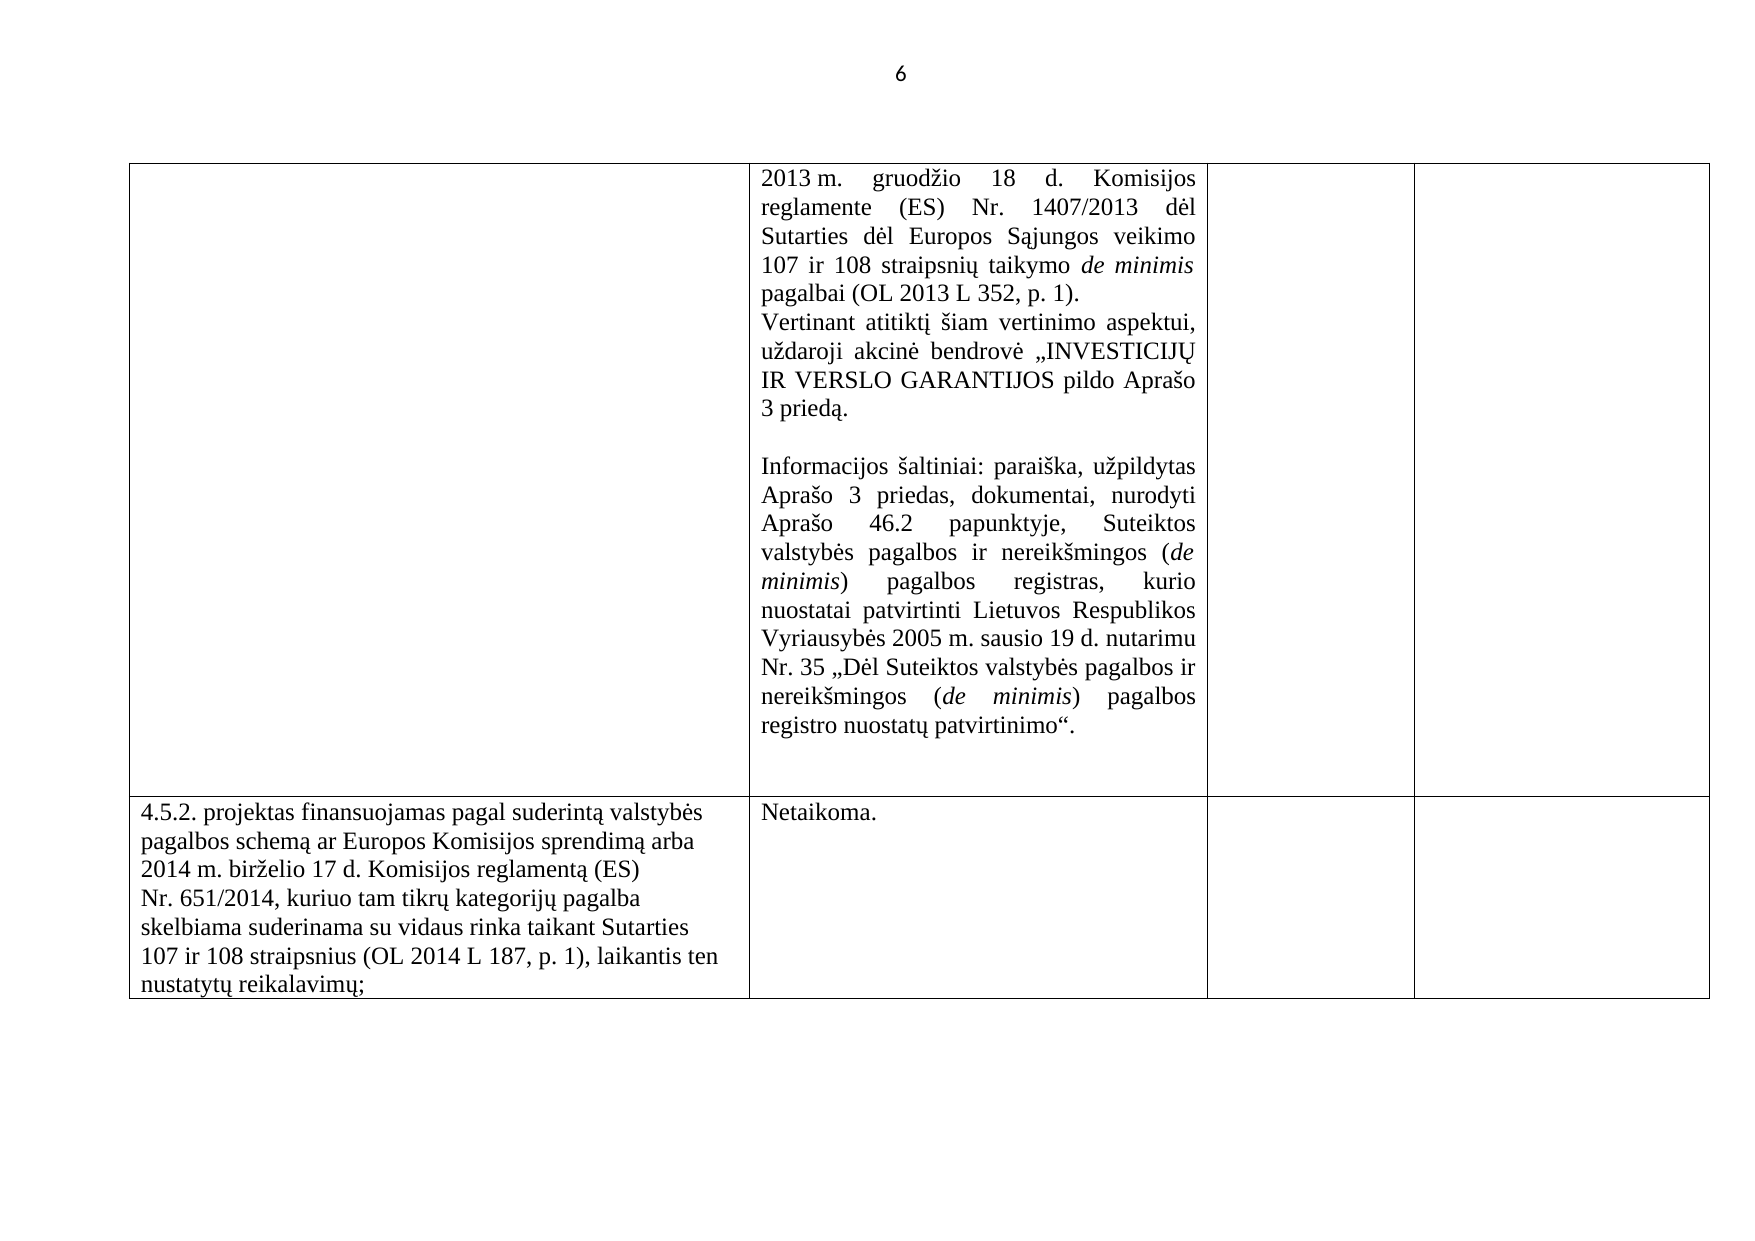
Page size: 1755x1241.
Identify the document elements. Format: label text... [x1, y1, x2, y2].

table_cell [130, 164, 749, 796]
table_cell [1208, 164, 1414, 796]
table_cell [1415, 164, 1709, 796]
table_cell [1415, 797, 1709, 998]
table_cell 2013 m. gruodžio 18 d. Komisijos reglamente (ES) Nr. 1407/2013 dėl Sutarties dėl Europos Sąjungos veikimo 107 ir 108 straipsnių taikymo de minimis pagalbai (OL 2013 L 352, p. 1). Vertinant atitiktį šiam vertinimo aspektui, uždaroji akcinė bendrovė „INVESTICIJŲ IR VERSLO GARANTIJOS pildo Aprašo 3 priedą. Informacijos šaltiniai: paraiška, užpildytas Aprašo 3 priedas, dokumentai, nurodyti Aprašo 46.2 papunktyje, Suteiktos valstybės pagalbos ir nereikšmingos (de minimis) pagalbos registras, kurio nuostatai patvirtinti Lietuvos Respublikos Vyriausybės 2005 m. sausio 19 d. nutarimu Nr. 35 „Dėl Suteiktos valstybės pagalbos ir nereikšmingos (de minimis) pagalbos registro nuostatų patvirtinimo“. [750, 164, 1207, 796]
table_cell [1208, 797, 1414, 998]
table_cell 4.5.2. projektas finansuojamas pagal suderintą valstybės pagalbos schemą ar Europos Komisijos sprendimą arba 2014 m. birželio 17 d. Komisijos reglamentą (ES) Nr. 651/2014, kuriuo tam tikrų kategorijų pagalba skelbiama suderinama su vidaus rinka taikant Sutarties 107 ir 108 straipsnius (OL 2014 L 187, p. 1), laikantis ten nustatytų reikalavimų; [130, 797, 749, 998]
table_cell Netaikoma. [750, 797, 1207, 998]
